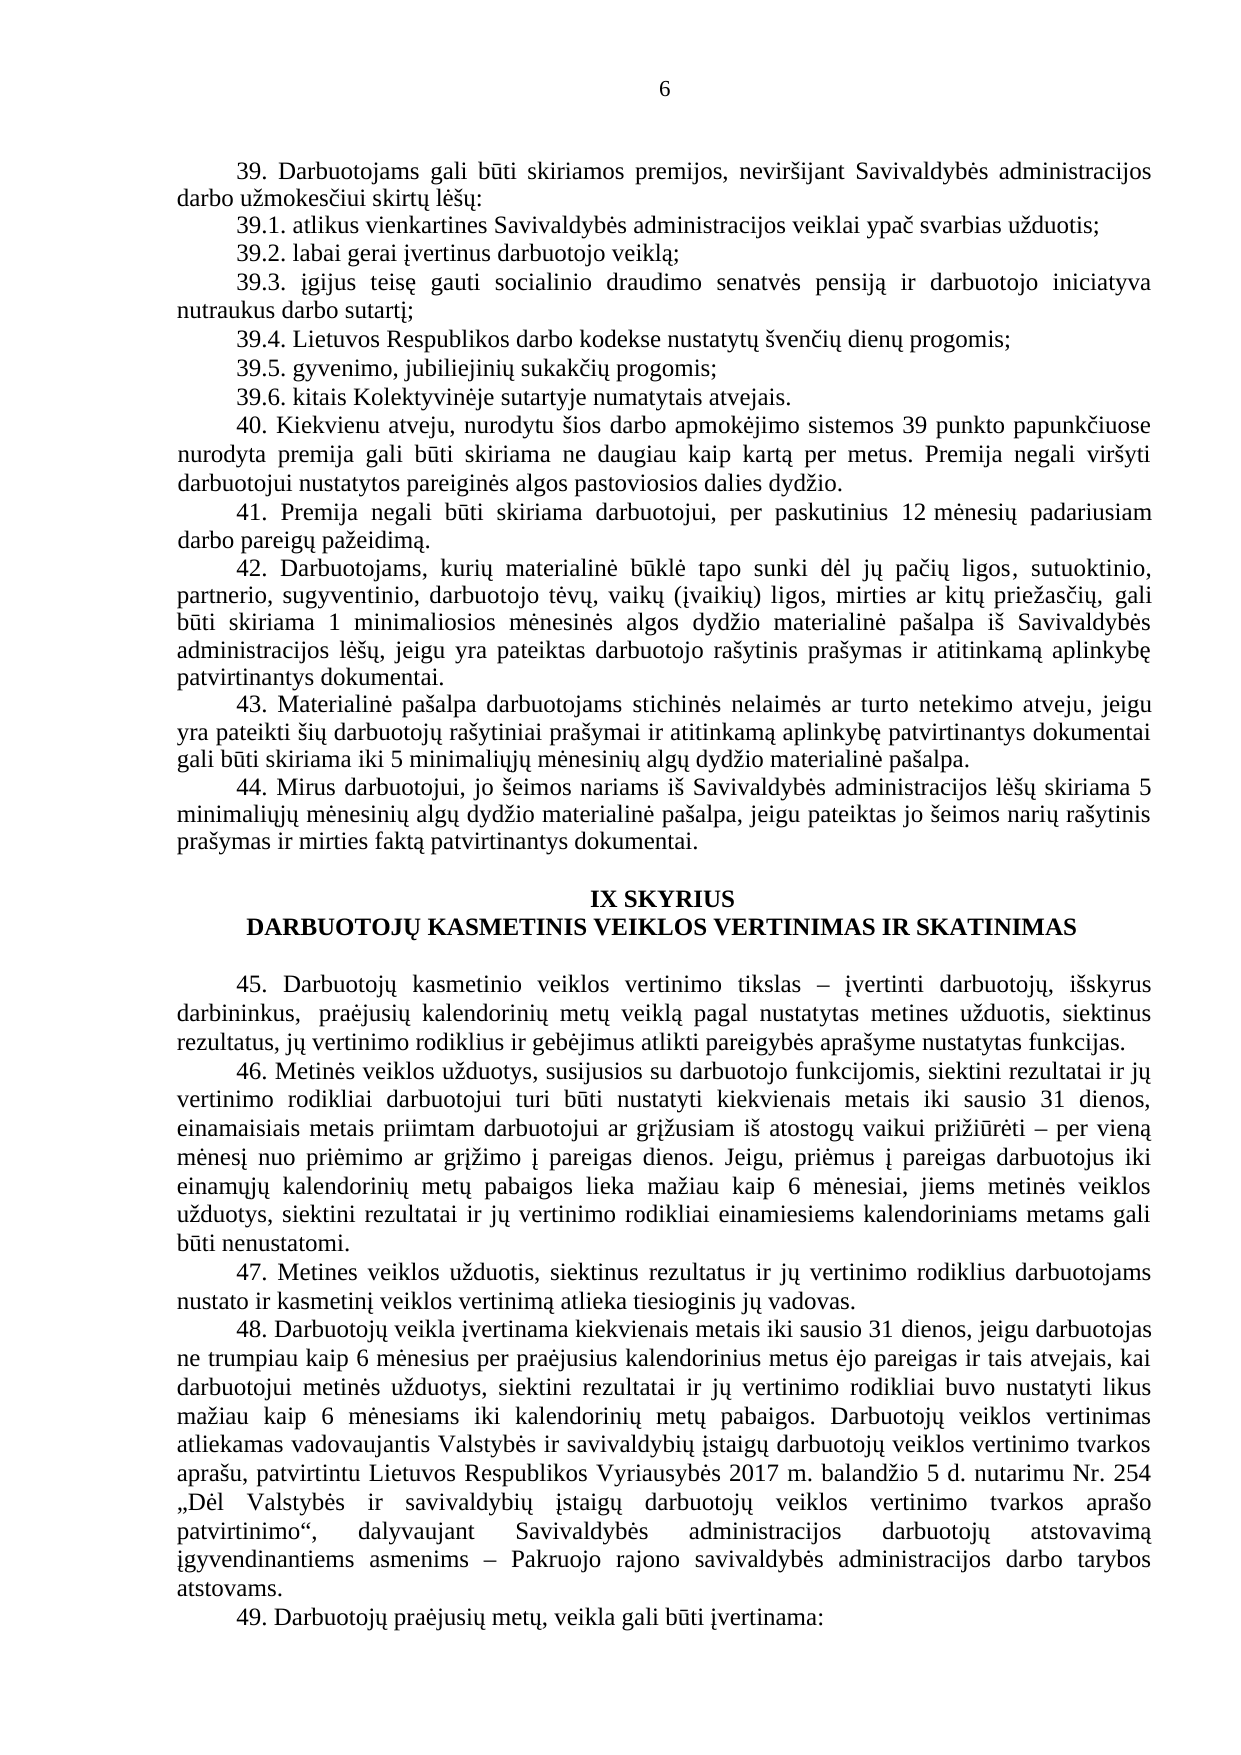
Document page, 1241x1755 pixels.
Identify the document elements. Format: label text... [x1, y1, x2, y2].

text 40. Kiekvienu atveju, nurodytu šios darbo apmokėjimo sistemos 39 punkto papunkčiuose nurodyta premija gali būti skiriama ne daugiau kaip kartą per metus. Premija negali viršyti darbuotojui nustatytos pareiginės algos pastoviosios dalies dydžio. [177, 410, 1152, 497]
text 43. Materialinė pašalpa darbuotojams stichinės nelaimės ar turto netekimo atveju, jeigu yra pateikti šių darbuotojų rašytiniai prašymai ir atitinkamą aplinkybę patvirtinantys dokumentai gali būti skiriama iki 5 minimaliųjų mėnesinių algų dydžio materialinė pašalpa. [177, 691, 1152, 773]
text 45. Darbuotojų kasmetinio veiklos vertinimo tikslas – įvertinti darbuotojų, išskyrus darbininkus, praėjusių kalendorinių metų veiklą pagal nustatytas metines užduotis, siektinus rezultatus, jų vertinimo rodiklius ir gebėjimus atlikti pareigybės aprašyme nustatytas funkcijas. [177, 969, 1152, 1056]
text 39.5. gyvenimo, jubiliejinių sukakčių progomis; [177, 353, 1152, 382]
text 39.6. kitais Kolektyvinėje sutartyje numatytais atvejais. [177, 382, 1152, 410]
text 48. Darbuotojų veikla įvertinama kiekvienais metais iki sausio 31 dienos, jeigu darbuotojas ne trumpiau kaip 6 mėnesius per praėjusius kalendorinius metus ėjo pareigas ir tais atvejais, kai darbuotojui metinės užduotys, siektini rezultatai ir jų vertinimo rodikliai buvo nustatyti likus mažiau kaip 6 mėnesiams iki kalendorinių metų pabaigos. Darbuotojų veiklos vertinimas atliekamas vadovaujantis Valstybės ir savivaldybių įstaigų darbuotojų veiklos vertinimo tvarkos aprašu, patvirtintu Lietuvos Respublikos Vyriausybės 2017 m. balandžio 5 d. nutarimu Nr. 254 „Dėl Valstybės ir savivaldybių įstaigų darbuotojų veiklos vertinimo tvarkos aprašo patvirtinimo“, dalyvaujant Savivaldybės administracijos darbuotojų atstovavimą įgyvendinantiems asmenims – Pakruojo rajono savivaldybės administracijos darbo tarybos atstovams. [177, 1314, 1152, 1602]
text 39.4. Lietuvos Respublikos darbo kodekse nustatytų švenčių dienų progomis; [177, 324, 1152, 353]
text 39. Darbuotojams gali būti skiriamos premijos, neviršijant Savivaldybės administracijos darbo užmokesčiui skirtų lėšų: [177, 157, 1152, 212]
text 39.1. atlikus vienkartines Savivaldybės administracijos veiklai ypač svarbias užduotis; [177, 212, 1152, 239]
text DARBUOTOJŲ KASMETINIS VEIKLOS VERTINIMAS IR SKATINIMAS [177, 913, 1153, 941]
text 41. Premija negali būti skiriama darbuotojui, per paskutinius 12 mėnesių padariusiam darbo pareigų pažeidimą. [177, 497, 1152, 554]
text 42. Darbuotojams, kurių materialinė būklė tapo sunki dėl jų pačių ligos, sutuoktinio, partnerio, sugyventinio, darbuotojo tėvų, vaikų (įvaikių) ligos, mirties ar kitų priežasčių, gali būti skiriama 1 minimaliosios mėnesinės algos dydžio materialinė pašalpa iš Savivaldybės administracijos lėšų, jeigu yra pateiktas darbuotojo rašytinis prašymas ir atitinkamą aplinkybę patvirtinantys dokumentai. [177, 554, 1152, 691]
text IX SKYRIUS [177, 884, 1154, 913]
text 47. Metines veiklos užduotis, siektinus rezultatus ir jų vertinimo rodiklius darbuotojams nustato ir kasmetinį veiklos vertinimą atlieka tiesioginis jų vadovas. [177, 1257, 1152, 1314]
text 46. Metinės veiklos užduotys, susijusios su darbuotojo funkcijomis, siektini rezultatai ir jų vertinimo rodikliai darbuotojui turi būti nustatyti kiekvienais metais iki sausio 31 dienos, einamaisiais metais priimtam darbuotojui ar grįžusiam iš atostogų vaikui prižiūrėti – per vieną mėnesį nuo priėmimo ar grįžimo į pareigas dienos. Jeigu, priėmus į pareigas darbuotojus iki einamųjų kalendorinių metų pabaigos lieka mažiau kaip 6 mėnesiai, jiems metinės veiklos užduotys, siektini rezultatai ir jų vertinimo rodikliai einamiesiems kalendoriniams metams gali būti nenustatomi. [177, 1056, 1152, 1257]
text 49. Darbuotojų praėjusių metų, veikla gali būti įvertinama: [177, 1602, 1152, 1631]
text 44. Mirus darbuotojui, jo šeimos nariams iš Savivaldybės administracijos lėšų skiriama 5 minimaliųjų mėnesinių algų dydžio materialinė pašalpa, jeigu pateiktas jo šeimos narių rašytinis prašymas ir mirties faktą patvirtinantys dokumentai. [177, 773, 1152, 855]
text 39.3. įgijus teisę gauti socialinio draudimo senatvės pensiją ir darbuotojo iniciatyva nutraukus darbo sutartį; [177, 267, 1152, 324]
text 39.2. labai gerai įvertinus darbuotojo veiklą; [177, 239, 1152, 267]
